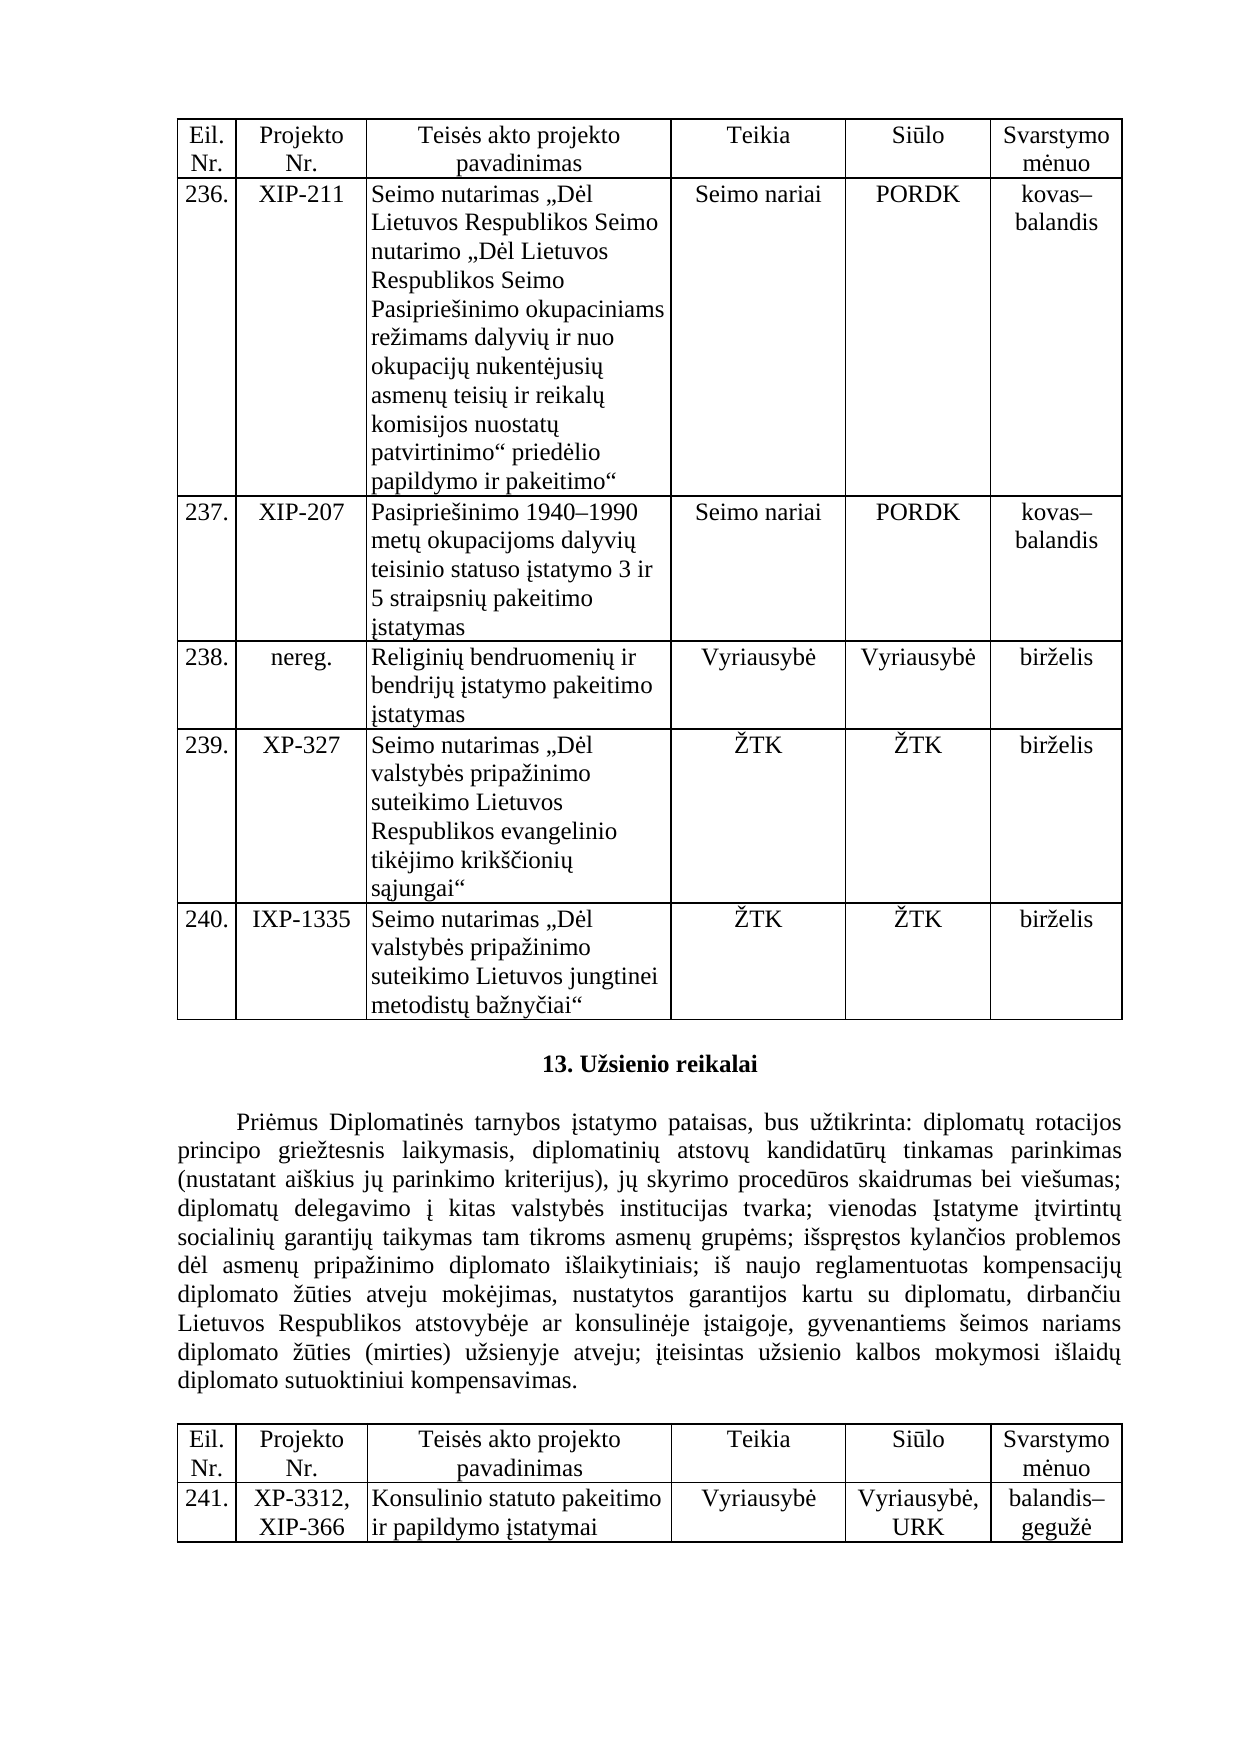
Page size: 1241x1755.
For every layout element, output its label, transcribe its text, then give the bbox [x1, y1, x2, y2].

table_cell Pasipriešinimo 1940–1990 metų okupacijoms dalyvių teisinio statuso įstatymo 3 ir 5 straipsnių pakeitimo įstatymas [367, 497, 670, 640]
table_cell balandis–gegužė [992, 1483, 1121, 1541]
table_cell ŽTK [846, 904, 990, 1019]
table_cell Seimo nutarimas „Dėl valstybės pripažinimo suteikimo Lietuvos jungtinei metodistų bažnyčiai“ [367, 904, 670, 1019]
table_cell 240. [178, 904, 235, 1019]
table_cell 238. [178, 642, 235, 728]
text 13. Užsienio reikalai [177, 1049, 1122, 1078]
table_cell Seimo nutarimas „Dėl valstybės pripažinimo suteikimo Lietuvos Respublikos evangelinio tikėjimo krikščionių sąjungai“ [367, 730, 670, 902]
table_cell XIP-207 [237, 497, 366, 640]
text Priėmus Diplomatinės tarnybos įstatymo pataisas, bus užtikrinta: diplomatų rotacijos principo griežtesnis laikymasis, diplomatinių atstovų kandidatūrų tinkamas parinkimas (nustatant aiškius jų parinkimo kriterijus), jų skyrimo procedūros skaidrumas bei viešumas; diplomatų delegavimo į kitas valstybės institucijas tvarka; vienodas Įstatyme įtvirtintų socialinių garantijų taikymas tam tikroms asmenų grupėms; išspręstos kylančios problemos dėl asmenų pripažinimo diplomato išlaikytiniais; iš naujo reglamentuotas kompensacijų diplomato žūties atveju mokėjimas, nustatytos garantijos kartu su diplomatu, dirbančiu Lietuvos Respublikos atstovybėje ar konsulinėje įstaigoje, gyvenantiems šeimos nariams diplomato žūties (mirties) užsienyje atveju; įteisintas užsienio kalbos mokymosi išlaidų diplomato sutuoktiniui kompensavimas. [177, 1107, 1122, 1394]
table_cell ŽTK [846, 730, 990, 902]
table_cell birželis [991, 904, 1121, 1019]
table_header Siūlo [846, 1425, 990, 1482]
table_cell birželis [991, 642, 1121, 728]
table_cell Religinių bendruomenių ir bendrijų įstatymo pakeitimo įstatymas [367, 642, 670, 728]
table_cell Seimo nutarimas „Dėl Lietuvos Respublikos Seimo nutarimo „Dėl Lietuvos Respublikos Seimo Pasipriešinimo okupaciniams režimams dalyvių ir nuo okupacijų nukentėjusių asmenų teisių ir reikalų komisijos nuostatų patvirtinimo“ priedėlio papildymo ir pakeitimo“ [367, 179, 670, 495]
table_header Eil. Nr. [178, 1425, 235, 1482]
table_cell PORDK [846, 179, 990, 495]
table_cell IXP-1335 [237, 904, 366, 1019]
table_cell ŽTK [672, 730, 845, 902]
table_cell Vyriausybė [672, 1483, 845, 1541]
table_cell kovas–balandis [991, 179, 1121, 495]
table_cell PORDK [846, 497, 990, 640]
table_cell nereg. [237, 642, 366, 728]
table_header Siūlo [846, 120, 990, 177]
table_header Projekto Nr. [237, 120, 366, 177]
table_header Teisės akto projekto pavadinimas [368, 1425, 671, 1482]
table_cell XP-3312, XIP-366 [237, 1483, 367, 1541]
table_cell Vyriausybė [846, 642, 990, 728]
table_cell Seimo nariai [672, 179, 845, 495]
table_cell Konsulinio statuto pakeitimo ir papildymo įstatymai [368, 1483, 671, 1541]
table_cell XIP-211 [237, 179, 366, 495]
table_cell Vyriausybė [672, 642, 845, 728]
table_cell Seimo nariai [672, 497, 845, 640]
table_cell birželis [991, 730, 1121, 902]
table_header Teisės akto projekto pavadinimas [367, 120, 670, 177]
table_cell 236. [178, 179, 235, 495]
table_cell kovas–balandis [991, 497, 1121, 640]
table_header Svarstymo mėnuo [992, 1425, 1121, 1482]
table_header Projekto Nr. [237, 1425, 367, 1482]
table_cell 241. [178, 1483, 235, 1541]
table_header Svarstymo mėnuo [991, 120, 1121, 177]
table_header Teikia [672, 120, 845, 177]
table_cell Vyriausybė, URK [846, 1483, 990, 1541]
table_cell ŽTK [672, 904, 845, 1019]
table_cell 237. [178, 497, 235, 640]
table_cell XP-327 [237, 730, 366, 902]
table_cell 239. [178, 730, 235, 902]
table_header Teikia [672, 1425, 845, 1482]
table_header Eil. Nr. [178, 120, 235, 177]
